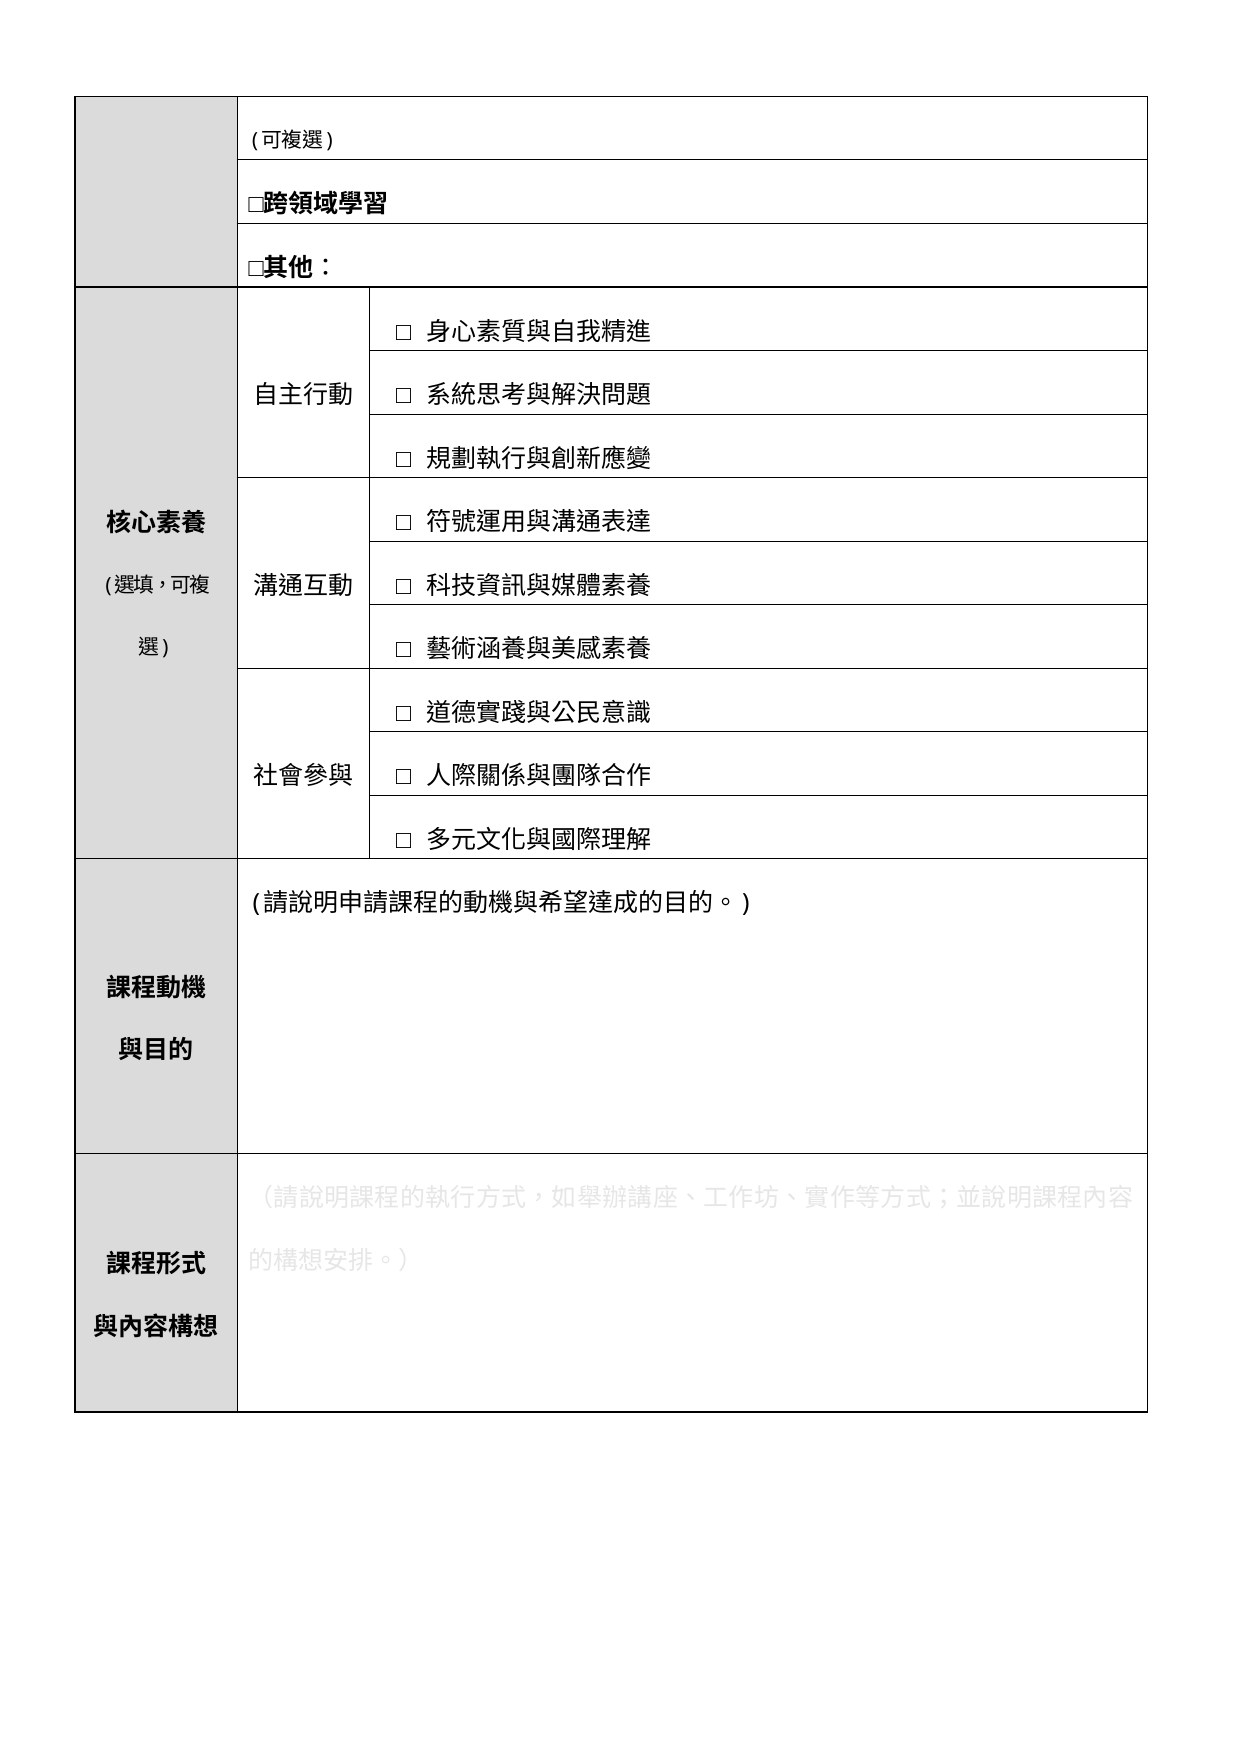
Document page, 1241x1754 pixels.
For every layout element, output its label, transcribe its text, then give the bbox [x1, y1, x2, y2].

table_cell [76, 97, 237, 286]
table_cell □ 符號運用與溝通表達 [370, 478, 1147, 541]
table_cell □ 藝術涵養與美感素養 [370, 605, 1147, 668]
table_cell (請說明申請課程的動機與希望達成的目的。) [238, 859, 1147, 1153]
table_cell 核心素養 (選填，可複選) [76, 288, 237, 858]
table_cell □其他： [238, 224, 1147, 286]
table_cell （請說明課程的執行方式，如舉辦講座、工作坊、實作等方式；並說明課程內容的構想安排。） [238, 1154, 1147, 1411]
table_cell □ 人際關係與團隊合作 [370, 732, 1147, 795]
table_cell 溝通互動 [238, 478, 369, 668]
table_cell □ 科技資訊與媒體素養 [370, 542, 1147, 604]
table_cell 自主行動 [238, 288, 369, 477]
table_cell 課程動機 與目的 [76, 859, 237, 1153]
table_cell □跨領域學習 [238, 160, 1147, 223]
table_cell □ 系統思考與解決問題 [370, 351, 1147, 413]
table_cell (可複選) [238, 97, 1147, 159]
table_cell 課程形式 與內容構想 [76, 1154, 237, 1411]
table_cell □ 道德實踐與公民意識 [370, 669, 1147, 731]
table_cell 社會參與 [238, 669, 369, 858]
table_cell □ 多元文化與國際理解 [370, 796, 1147, 858]
table_cell □ 規劃執行與創新應變 [370, 415, 1147, 477]
table_cell □ 身心素質與自我精進 [370, 288, 1147, 350]
